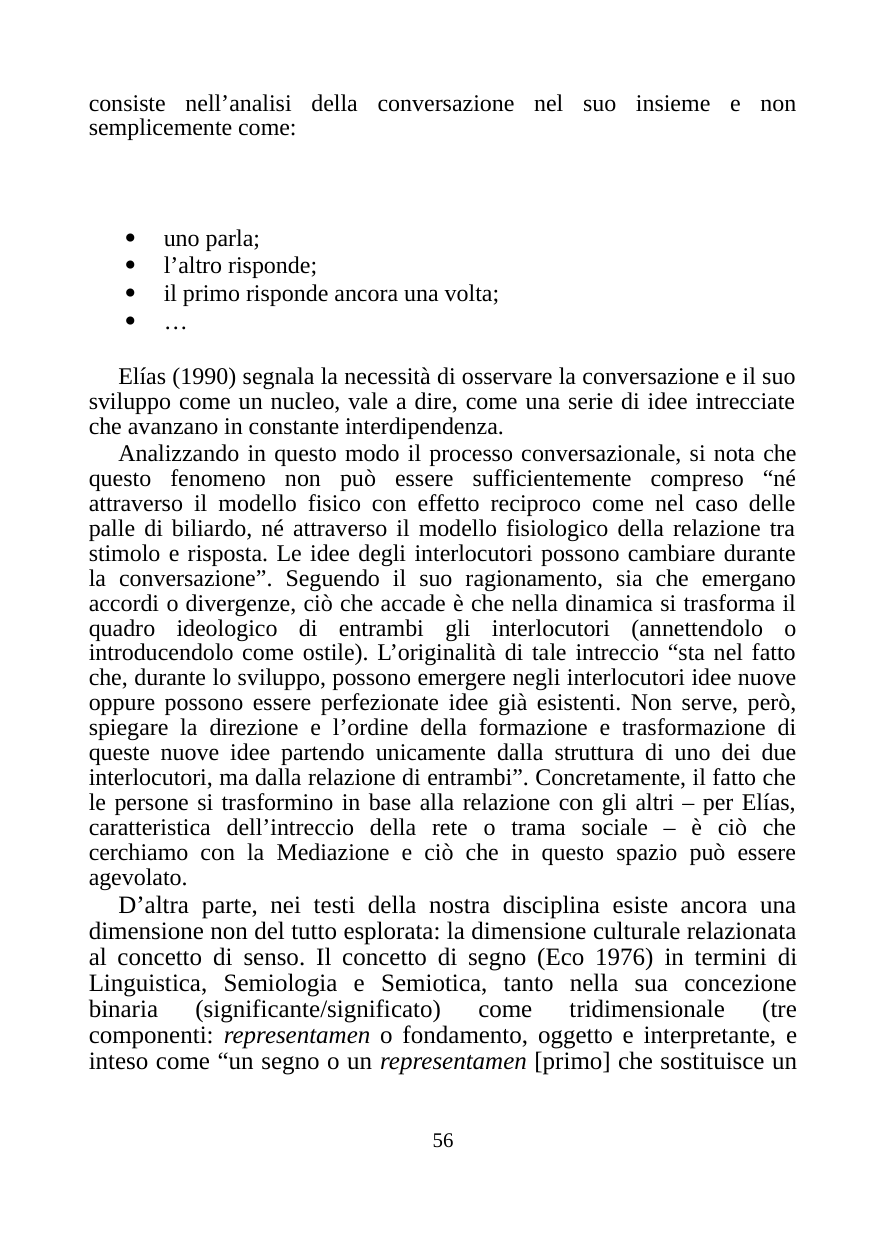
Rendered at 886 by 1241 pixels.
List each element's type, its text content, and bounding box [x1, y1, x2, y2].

text D’altra parte, nei testi della nostra disciplina esiste ancora una dimensione non del tutto esplorata: la dimensione culturale relazionata al concetto di senso. Il concetto di segno (Eco 1976) in termini di Linguistica, Semiologia e Semiotica, tanto nella sua concezione binaria (significante/significato) come tridimensionale (tre componenti: representamen o fondamento, oggetto e interpretante, e inteso come “un segno o un representamen [primo] che sostituisce un [88, 890, 797, 1074]
text consiste nell’analisi della conversazione nel suo insieme e non semplicemente come: [88, 88, 797, 141]
list il primo risponde ancora una volta; [126, 279, 797, 307]
text Analizzando in questo modo il processo conversazionale, si nota che questo fenomeno non può essere sufficientemente compreso “né attraverso il modello fisico con effetto reciproco come nel caso delle palle di biliardo, né attraverso il modello fisiologico della relazione tra stimolo e risposta. Le idee degli interlocutori possono cambiare durante la conversazione”. Seguendo il suo ragionamento, sia che emergano accordi o divergenze, ciò che accade è che nella dinamica si trasforma il quadro ideologico di entrambi gli interlocutori (annettendolo o introducendolo come ostile). L’originalità di tale intreccio “sta nel fatto che, durante lo sviluppo, possono emergere negli interlocutori idee nuove oppure possono essere perfezionate idee già esistenti. Non serve, però, spiegare la direzione e l’ordine della formazione e trasformazione di queste nuove idee partendo unicamente dalla struttura di uno dei due interlocutori, ma dalla relazione di entrambi”. Concretamente, il fatto che le persone si trasformino in base alla relazione con gli altri – per Elías, caratteristica dell’intreccio della rete o trama sociale – è ciò che cerchiamo con la Mediazione e ciò che in questo spazio può essere agevolato. [88, 439, 797, 890]
list uno parla; [126, 224, 797, 251]
list l’altro risponde; [126, 251, 797, 279]
text Elías (1990) segnala la necessità di osservare la conversazione e il suo sviluppo come un nucleo, vale a dire, come una serie di idee intrecciate che avanzano in constante interdipendenza. [88, 362, 797, 439]
list … [126, 307, 797, 334]
